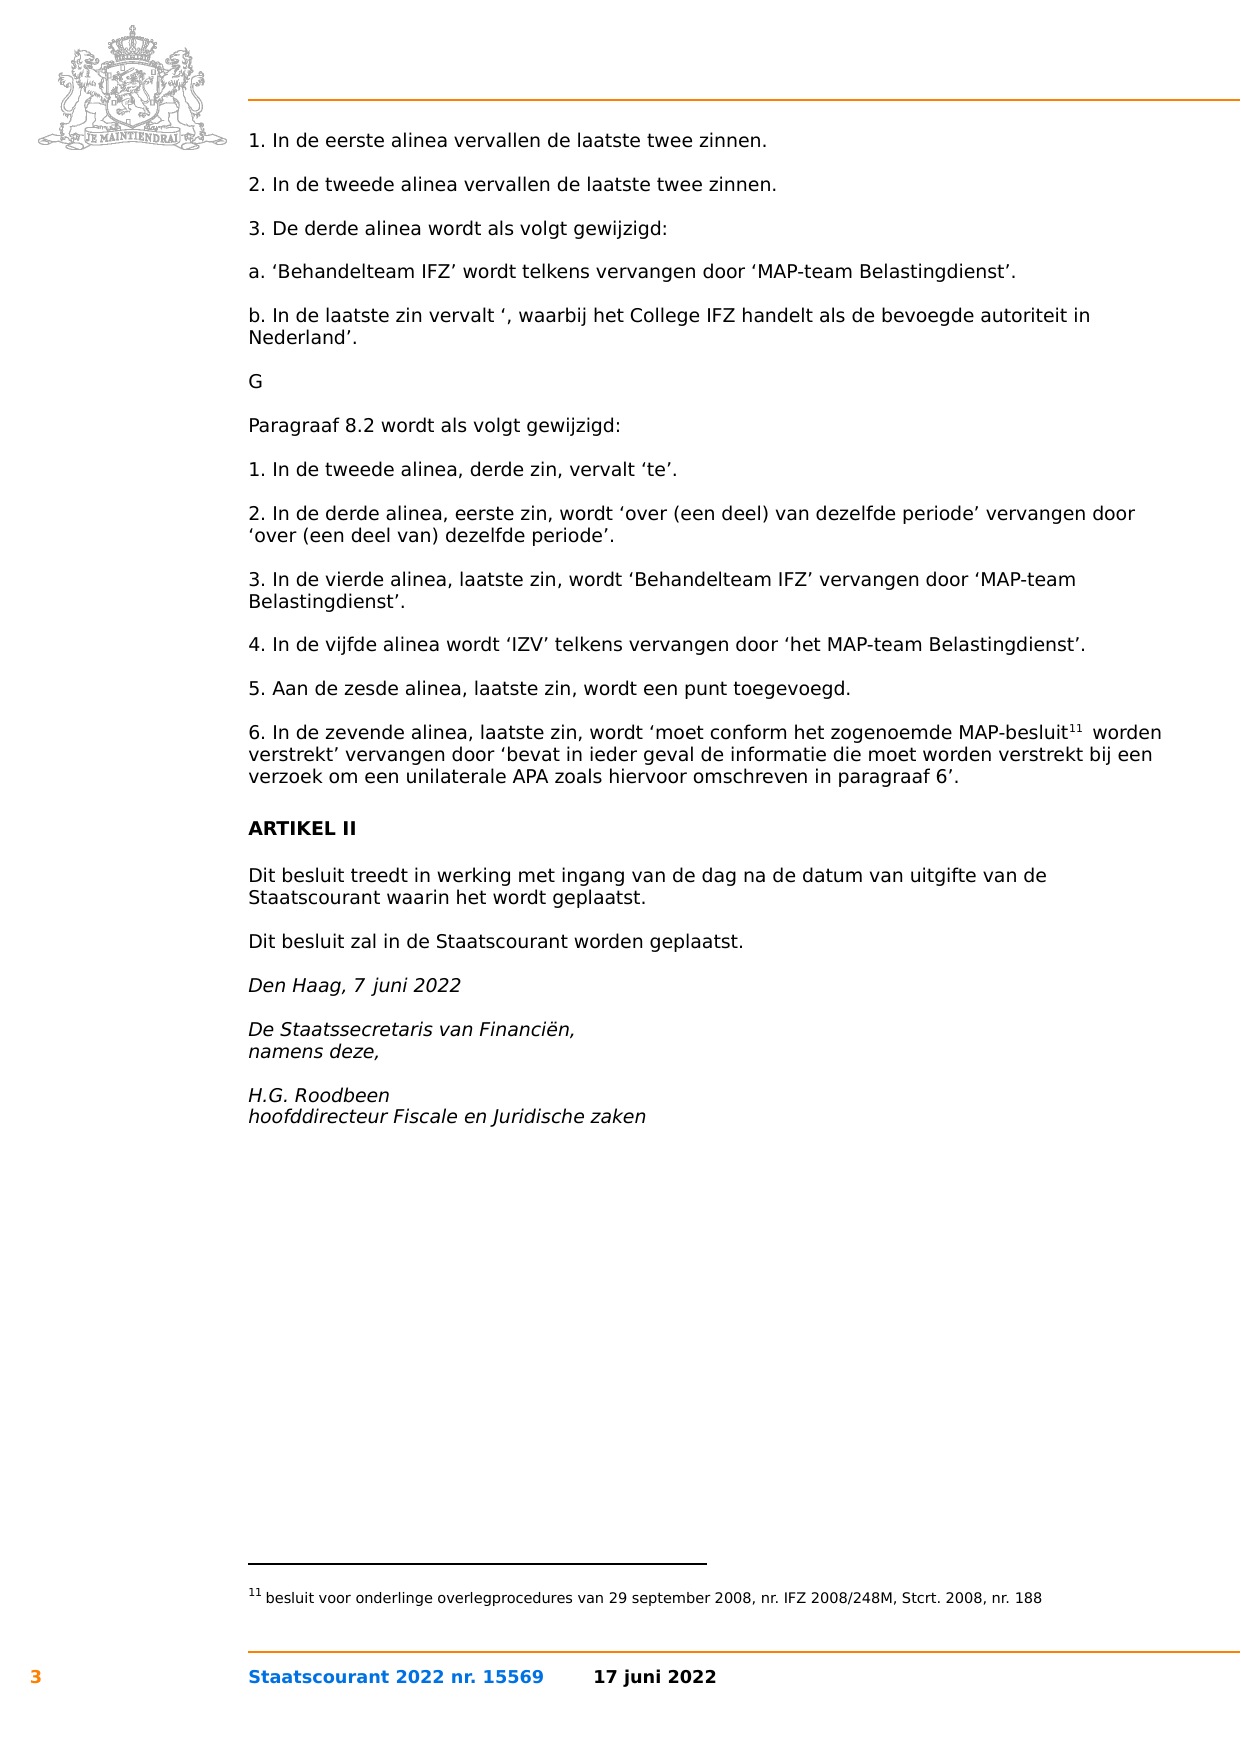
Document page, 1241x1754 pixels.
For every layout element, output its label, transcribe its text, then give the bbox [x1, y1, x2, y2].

text Paragraaf 8.2 wordt als volgt gewijzigd: [248, 415, 1163, 437]
text besluit voor onderlinge overlegprocedures van 29 september 2008, nr. IFZ 2008/248M, Stcrt. 2008, nr. 188 [248, 1586, 1163, 1608]
subtitle ARTIKEL II [248, 818, 1163, 840]
text 2. In de derde alinea, eerste zin, wordt ‘over (een deel) van dezelfde periode’ vervangen door ‘over (een deel van) dezelfde periode’. [248, 503, 1163, 547]
text 4. In de vijfde alinea wordt ‘IZV’ telkens vervangen door ‘het MAP-team Belastingdienst’. [248, 634, 1163, 656]
text De Staatssecretaris van Financiën, namens deze, H.G. Roodbeen hoofddirecteur Fiscale en Juridische zaken [248, 1018, 1163, 1128]
text 2. In de tweede alinea vervallen de laatste twee zinnen. [248, 174, 1163, 196]
text 3. In de vierde alinea, laatste zin, wordt ‘Behandelteam IFZ’ vervangen door ‘MAP-team Belastingdienst’. [248, 568, 1163, 612]
text Den Haag, 7 juni 2022 [248, 975, 1163, 997]
text 5. Aan de zesde alinea, laatste zin, wordt een punt toegevoegd. [248, 678, 1163, 700]
text Dit besluit zal in de Staatscourant worden geplaatst. [248, 931, 1163, 953]
text Dit besluit treedt in werking met ingang van de dag na de datum van uitgifte van de Staatscourant waarin het wordt geplaatst. [248, 865, 1163, 909]
text 1. In de tweede alinea, derde zin, vervalt ‘te’. [248, 459, 1163, 481]
text 3. De derde alinea wordt als volgt gewijzigd: [248, 218, 1163, 239]
text b. In de laatste zin vervalt ‘, waarbij het College IFZ handelt als de bevoegde autoriteit in Nederland’. [248, 305, 1163, 349]
text a. ‘Behandelteam IFZ’ wordt telkens vervangen door ‘MAP-team Belastingdienst’. [248, 261, 1163, 283]
picture [38, 25, 227, 150]
text G [248, 371, 1163, 393]
text 6. In de zevende alinea, laatste zin, wordt ‘moet conform het zogenoemde MAP-besluit worden verstrekt’ vervangen door ‘bevat in ieder geval de informatie die moet worden verstrekt bij een verzoek om een unilaterale APA zoals hiervoor omschreven in paragraaf 6’. [248, 722, 1163, 788]
text 1. In de eerste alinea vervallen de laatste twee zinnen. [248, 130, 1163, 152]
